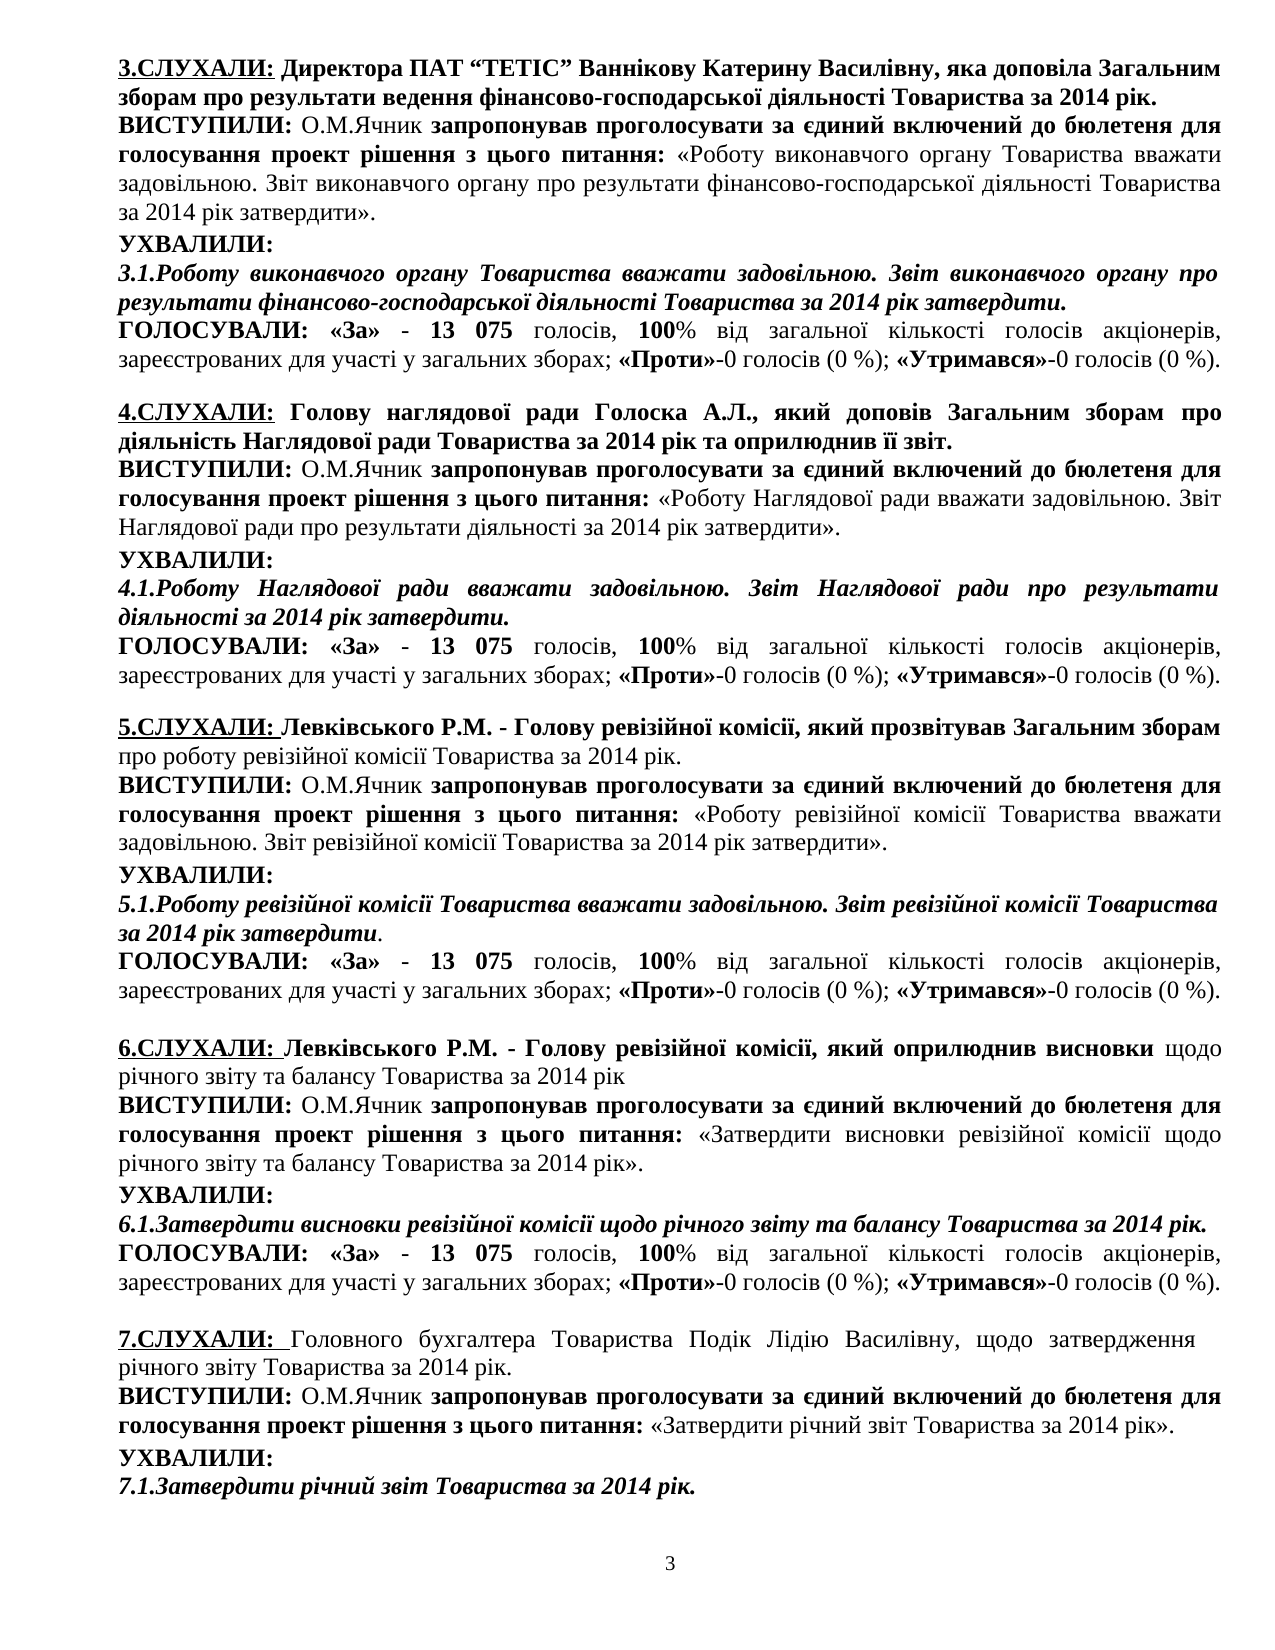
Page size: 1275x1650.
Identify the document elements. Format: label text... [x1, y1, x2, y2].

text ВИСТУПИЛИ: О.М.Ячник запропонував проголосувати за єдиний включений до бюлетеня для голосування проект рішення з цього питання: «Затвердити річний звіт Товариства за 2014 рік». [118, 1381, 1222, 1439]
text УХВАЛИЛИ: [118, 860, 1222, 889]
text 4.СЛУХАЛИ: Голову наглядової ради Голоска А.Л., який доповів Загальним зборам про діяльність Наглядової ради Товариства за 2014 рік та оприлюднив її звіт. [118, 397, 1222, 454]
text 7.1.Затвердити річний звіт Товариства за 2014 рік. [118, 1471, 1222, 1500]
text ГОЛОСУВАЛИ: «За» - 13 075 голосів, 100% від загальної кількості голосів акціонерів, зареєстрованих для участі у загальних зборах; «Проти»-0 голосів (0 %); «Утримався»-0 голосів (0 %). [118, 315, 1222, 373]
text ВИСТУПИЛИ: О.М.Ячник запропонував проголосувати за єдиний включений до бюлетеня для голосування проект рішення з цього питання: «Затвердити висновки ревізійної комісії щодо річного звіту та балансу Товариства за 2014 рік». [118, 1090, 1222, 1176]
text ВИСТУПИЛИ: О.М.Ячник запропонував проголосувати за єдиний включений до бюлетеня для голосування проект рішення з цього питання: «Роботу ревізійної комісії Товариства вважати задовільною. Звіт ревізійної комісії Товариства за 2014 рік затвердити». [118, 770, 1222, 856]
text УХВАЛИЛИ: [118, 1443, 1222, 1471]
text ГОЛОСУВАЛИ: «За» - 13 075 голосів, 100% від загальної кількості голосів акціонерів, зареєстрованих для участі у загальних зборах; «Проти»-0 голосів (0 %); «Утримався»-0 голосів (0 %). [118, 1238, 1222, 1295]
text 7.СЛУХАЛИ: Головного бухгалтера Товариства Подік Лідію Василівну, щодо затвердження річного звіту Товариства за 2014 рік. [118, 1324, 1196, 1381]
text 3.СЛУХАЛИ: Директора ПАТ “ТЕТІС” Ваннікову Катерину Василівну, яка доповіла Загальним зборам про результати ведення фінансово-господарської діяльності Товариства за 2014 рік. [118, 53, 1222, 111]
text 5.1.Роботу ревізійної комісії Товариства вважати задовільною. Звіт ревізійної комісії Товариства за 2014 рік затвердити. [118, 889, 1222, 946]
text 6.СЛУХАЛИ: Левківського Р.М. - Голову ревізійної комісії, який оприлюднив висновки щодо річного звіту та балансу Товариства за 2014 рік [118, 1033, 1222, 1090]
text ВИСТУПИЛИ: О.М.Ячник запропонував проголосувати за єдиний включений до бюлетеня для голосування проект рішення з цього питання: «Роботу Наглядової ради вважати задовільною. Звіт Наглядової ради про результати діяльності за 2014 рік затвердити». [118, 454, 1222, 541]
text ВИСТУПИЛИ: О.М.Ячник запропонував проголосувати за єдиний включений до бюлетеня для голосування проект рішення з цього питання: «Роботу виконавчого органу Товариства вважати задовільною. Звіт виконавчого органу про результати фінансово-господарської діяльності Товариства за 2014 рік затвердити». [118, 111, 1222, 226]
text ГОЛОСУВАЛИ: «За» - 13 075 голосів, 100% від загальної кількості голосів акціонерів, зареєстрованих для участі у загальних зборах; «Проти»-0 голосів (0 %); «Утримався»-0 голосів (0 %). [118, 946, 1222, 1004]
text 6.1.Затвердити висновки ревізійної комісії щодо річного звіту та балансу Товариства за 2014 рік. [118, 1209, 1222, 1238]
text УХВАЛИЛИ: [118, 1180, 1222, 1209]
text 5.СЛУХАЛИ: Левківського Р.М. - Голову ревізійної комісії, який прозвітував Загальним зборам про роботу ревізійної комісії Товариства за 2014 рік. [118, 712, 1222, 770]
text УХВАЛИЛИ: [118, 229, 578, 258]
text ГОЛОСУВАЛИ: «За» - 13 075 голосів, 100% від загальної кількості голосів акціонерів, зареєстрованих для участі у загальних зборах; «Проти»-0 голосів (0 %); «Утримався»-0 голосів (0 %). [118, 631, 1222, 688]
text УХВАЛИЛИ: [118, 545, 1222, 573]
text 3.1.Роботу виконавчого органу Товариства вважати задовільною. Звіт виконавчого органу про результати фінансово-господарської діяльності Товариства за 2014 рік затвердити. [118, 258, 1222, 315]
text 4.1.Роботу Наглядової ради вважати задовільною. Звіт Наглядової ради про результати діяльності за 2014 рік затвердити. [118, 573, 1222, 631]
